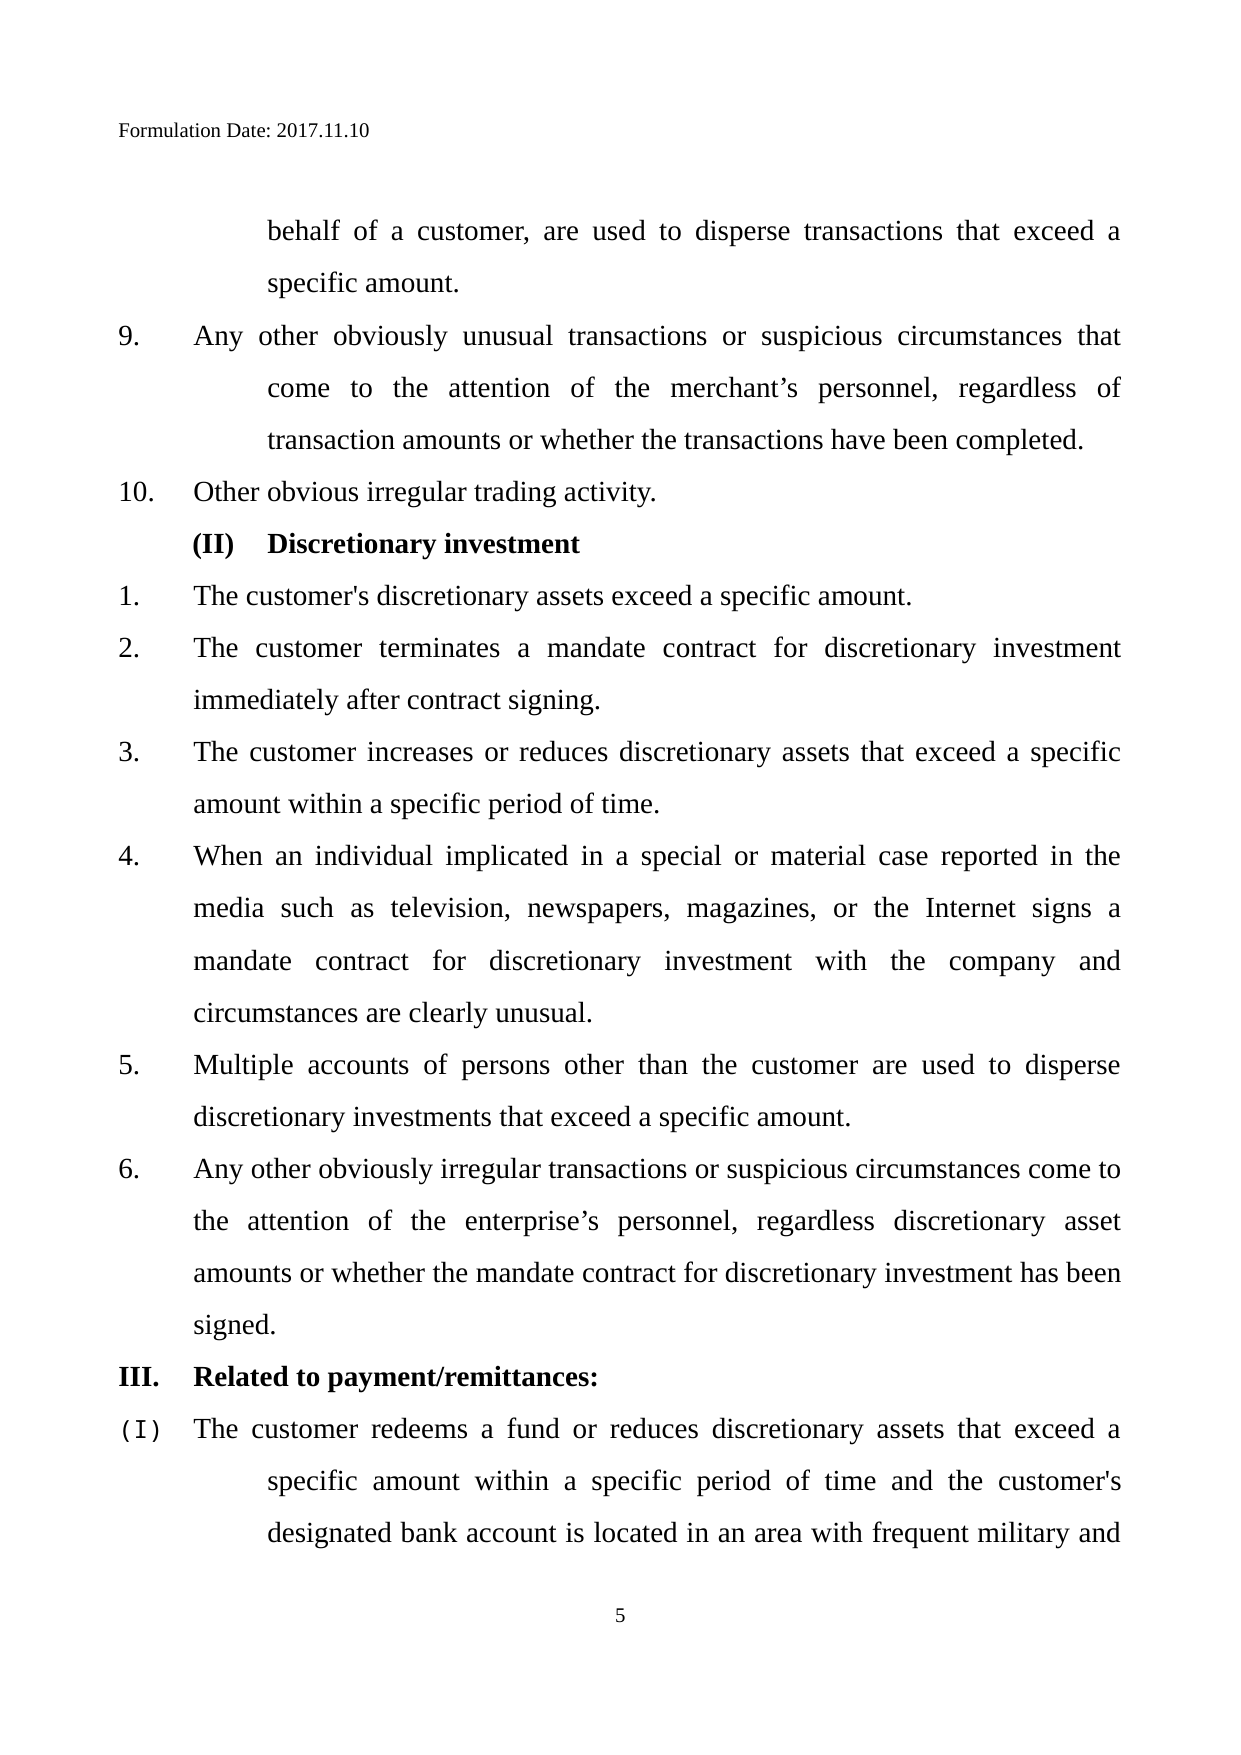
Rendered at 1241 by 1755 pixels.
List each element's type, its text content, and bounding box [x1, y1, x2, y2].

list The customer increases or reduces discretionary assets that exceed a specific amount within a specific period of time. [118, 720, 1122, 824]
list Other obvious irregular trading activity. [118, 459, 1122, 512]
list The customer redeems a fund or reduces discretionary assets that exceed a specific amount within a specific period of time and the customer's designated bank account is located in an area with frequent military and [118, 1397, 1122, 1553]
list Any other obviously irregular transactions or suspicious circumstances come to the attention of the enterprise’s personnel, regardless discretionary asset amounts or whether the mandate contract for discretionary investment has been signed. [118, 1137, 1122, 1345]
list Multiple accounts of persons other than the customer are used to disperse discretionary investments that exceed a specific amount. [118, 1032, 1122, 1137]
list Discretionary investment [192, 512, 1122, 564]
list Related to payment/remittances: [118, 1345, 1122, 1397]
list behalf of a customer, are used to disperse transactions that exceed a specific amount. [118, 199, 1122, 303]
list When an individual implicated in a special or material case reported in the media such as television, newspapers, magazines, or the Internet signs a mandate contract for discretionary investment with the company and circumstances are clearly unusual. [118, 824, 1122, 1032]
list Any other obviously unusual transactions or suspicious circumstances that come to the attention of the merchant’s personnel, regardless of transaction amounts or whether the transactions have been completed. [118, 303, 1122, 459]
list The customer terminates a mandate contract for discretionary investment immediately after contract signing. [118, 616, 1122, 720]
list The customer's discretionary assets exceed a specific amount. [118, 564, 1122, 616]
